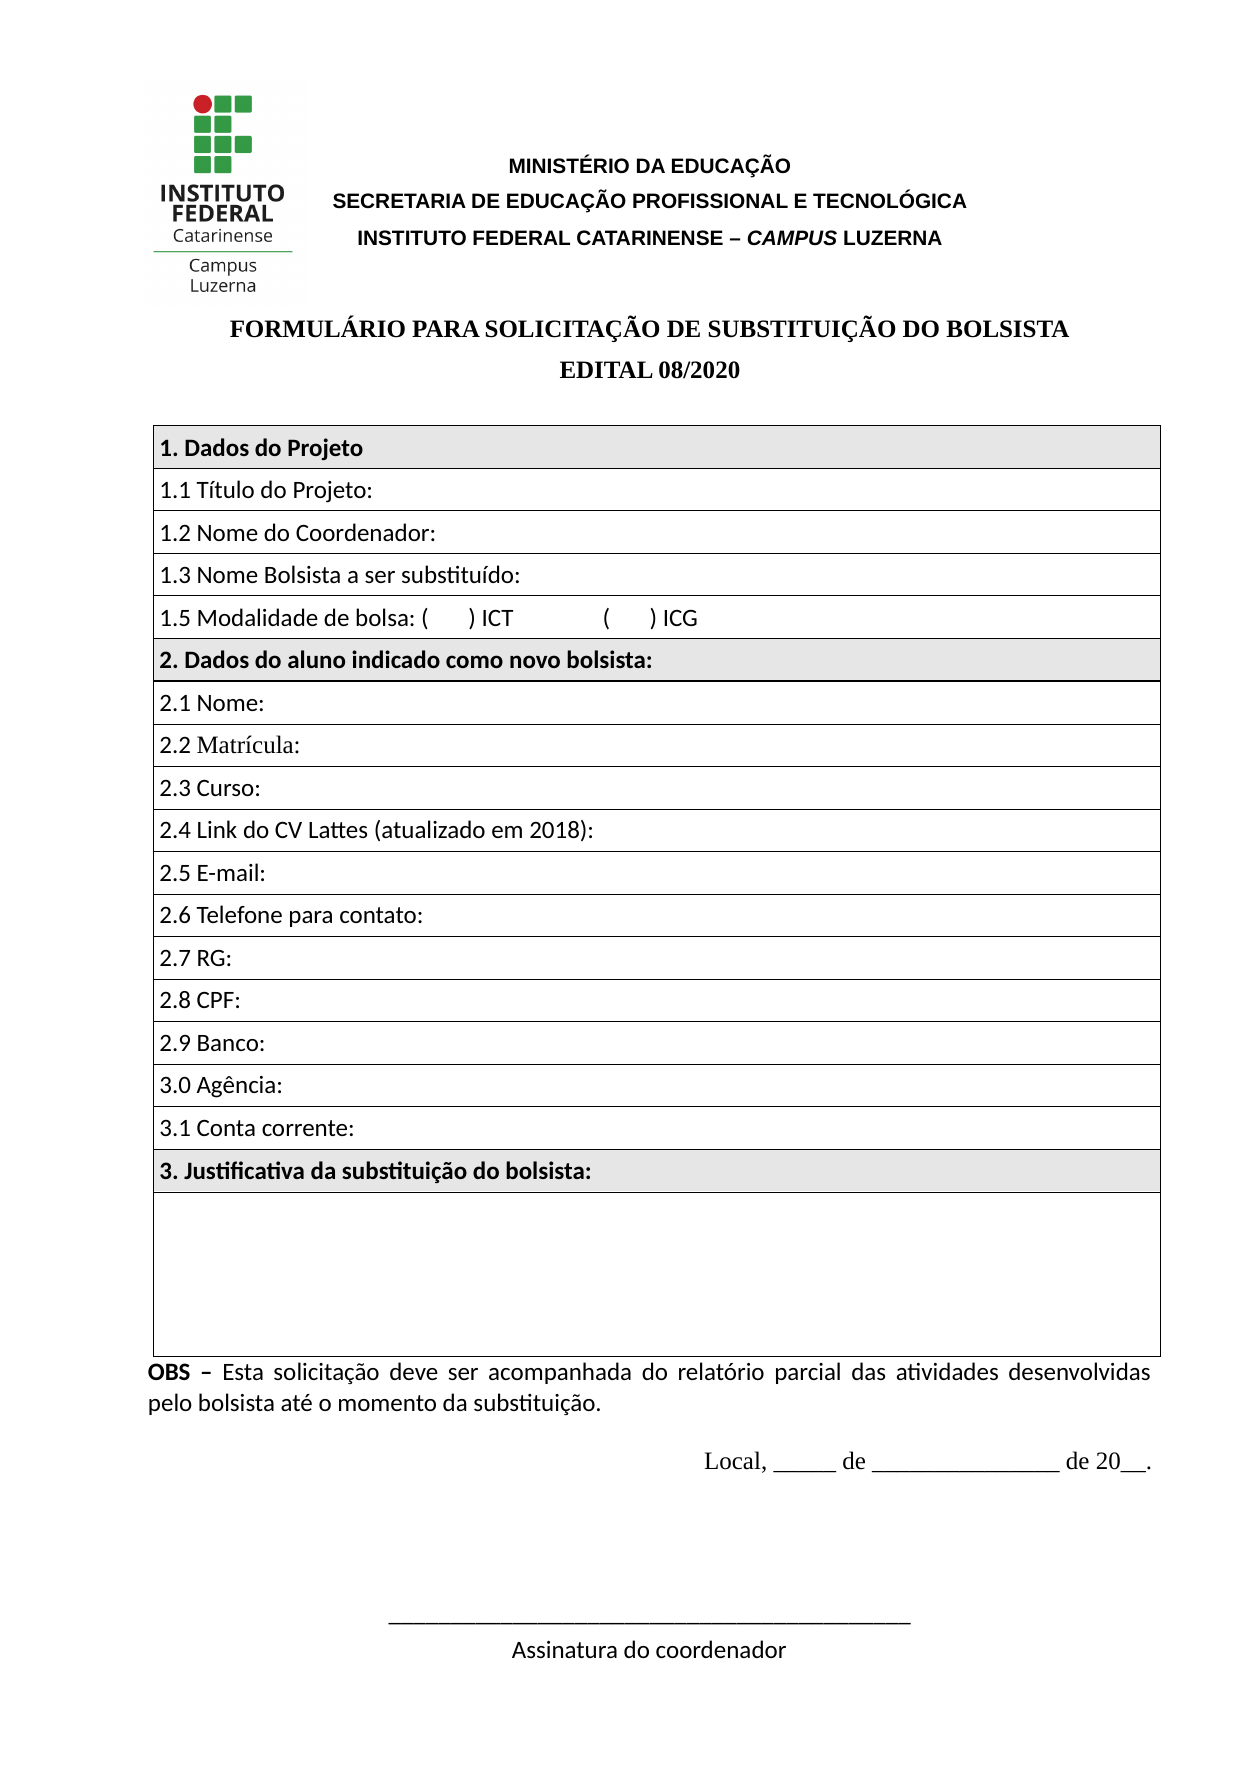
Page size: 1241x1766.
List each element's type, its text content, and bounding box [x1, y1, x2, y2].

table_cell 2.6 Telefone para contato: [154, 895, 1160, 936]
text EDITAL 08/2020 [148, 355, 1152, 384]
table_header 1. Dados do Projeto [154, 426, 1160, 468]
table_cell 1.5 Modalidade de bolsa: ( ) ICT ( ) ICG [154, 596, 1160, 638]
table_cell 1.2 Nome do Coordenador: [154, 511, 1160, 553]
text FORMULÁRIO PARA SOLICITAÇÃO DE SUBSTITUIÇÃO DO BOLSISTA [148, 314, 1152, 343]
table_cell 2. Dados do aluno indicado como novo bolsista: [154, 639, 1160, 680]
table_cell 2.7 RG: [154, 937, 1160, 978]
text Assinatura do coordenador [146, 1628, 1152, 1665]
table_header 3. Justificativa da substituição do bolsista: [154, 1150, 1160, 1191]
text OBS – Esta solicitação deve ser acompanhada do relatório parcial das atividades desenvolvidas pelo bolsista até o momento da substituição. [148, 1357, 1152, 1418]
table_header 2.1 Nome: [154, 682, 1160, 723]
table_cell 2.9 Banco: [154, 1022, 1160, 1063]
table_cell 1.1 Título do Projeto: [154, 469, 1160, 510]
table_cell 1.3 Nome Bolsista a ser substituído: [154, 554, 1160, 595]
table_cell 2.8 CPF: [154, 980, 1160, 1021]
table_cell 2.4 Link do CV Lattes (atualizado em 2018): [154, 810, 1160, 851]
picture [136, 78, 309, 308]
table_cell 2.5 E-mail: [154, 852, 1160, 893]
table_cell 3.1 Conta corrente: [154, 1107, 1160, 1148]
text Local, _____ de _______________ de 20__. [148, 1446, 1152, 1475]
table_cell 2.3 Curso: [154, 767, 1160, 808]
table_cell 2.2 Matrícula: [154, 725, 1160, 766]
text __________________________________________ [148, 1597, 1152, 1628]
table_cell [154, 1193, 1160, 1356]
table_cell 3.0 Agência: [154, 1065, 1160, 1106]
